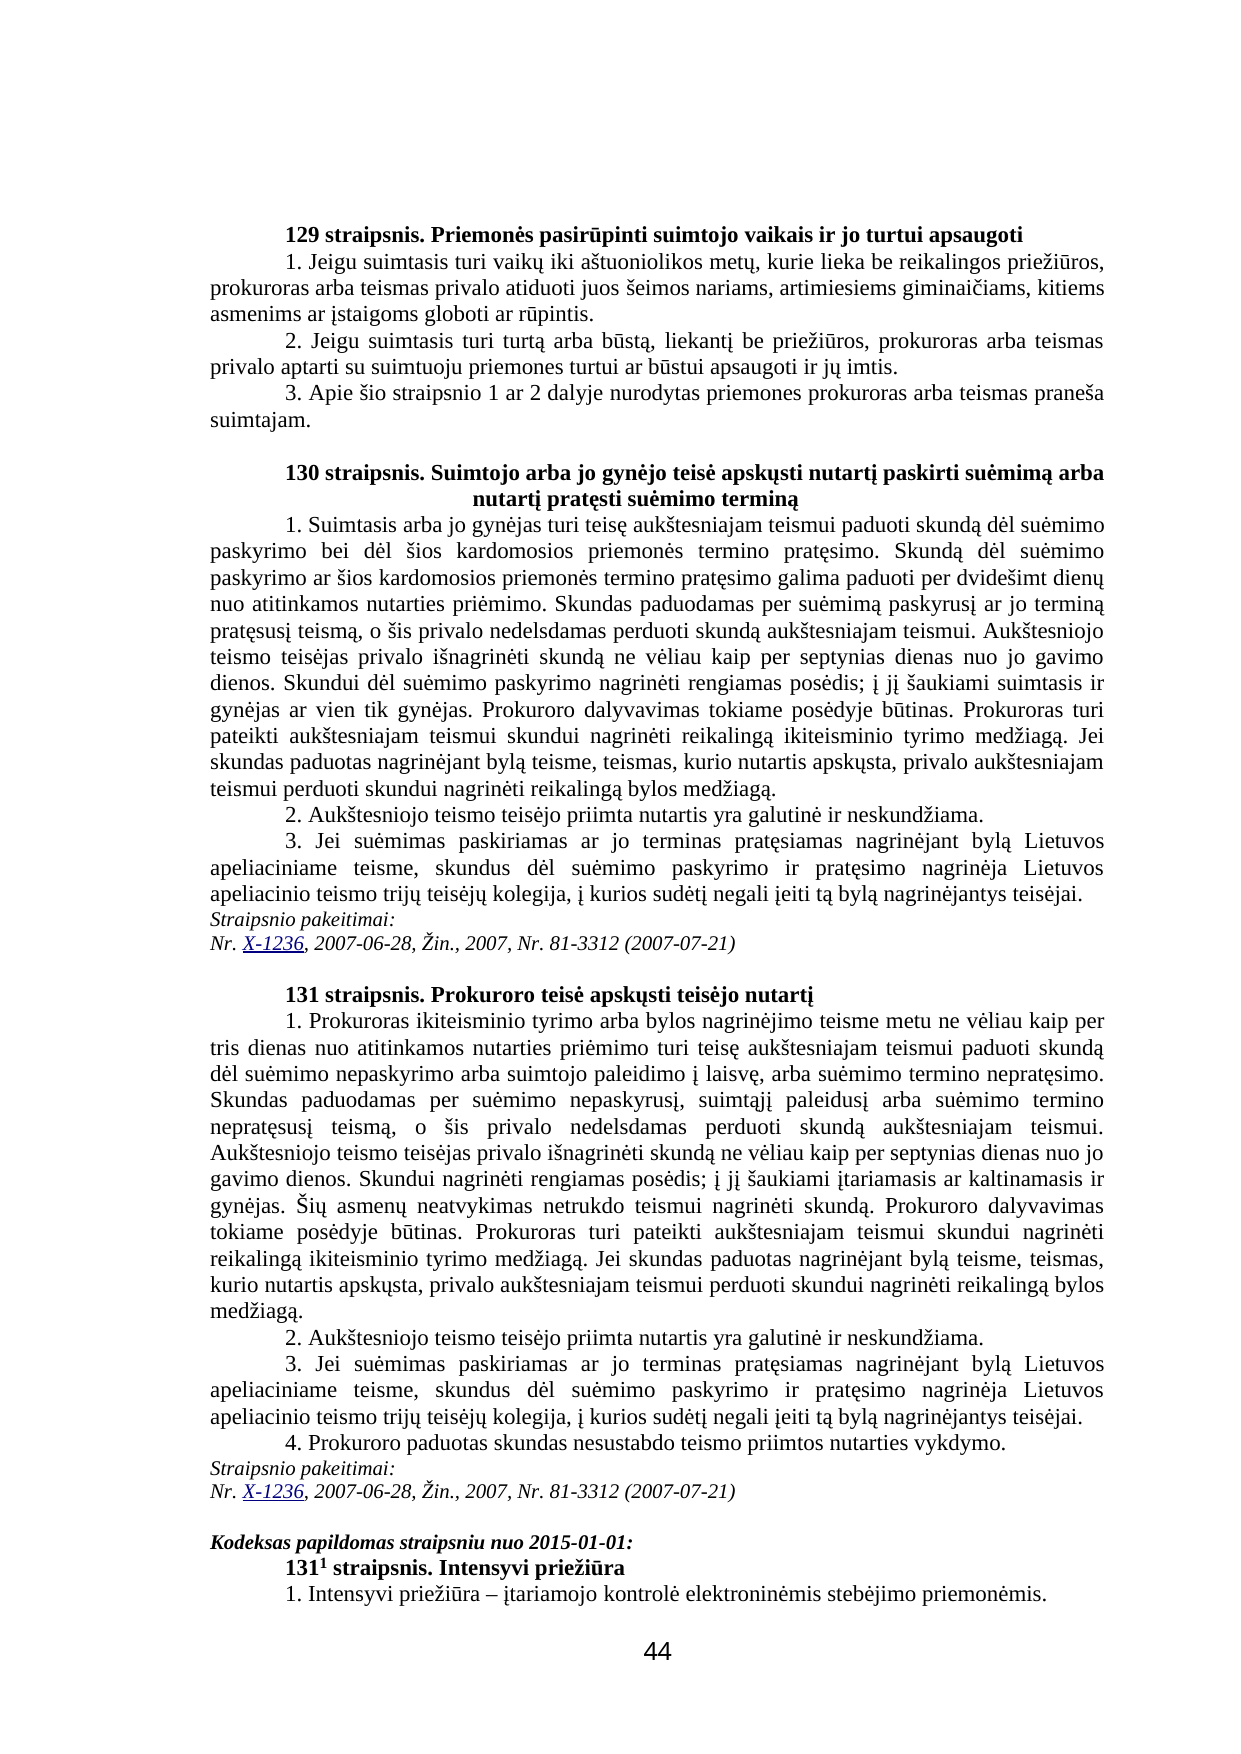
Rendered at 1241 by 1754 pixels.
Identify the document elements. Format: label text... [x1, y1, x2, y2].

text 3. Jei suėmimas paskiriamas ar jo terminas pratęsiamas nagrinėjant bylą Lietuvos apeliaciniame teisme, skundus dėl suėmimo paskyrimo ir pratęsimo nagrinėja Lietuvos apeliacinio teismo trijų teisėjų kolegija, į kurios sudėtį negali įeiti tą bylą nagrinėjantys teisėjai. [210, 1350, 1106, 1429]
text 131 straipsnis. Prokuroro teisė apskųsti teisėjo nutartį [210, 981, 1106, 1007]
text 1. Suimtasis arba jo gynėjas turi teisę aukštesniajam teismui paduoti skundą dėl suėmimo paskyrimo bei dėl šios kardomosios priemonės termino pratęsimo. Skundą dėl suėmimo paskyrimo ar šios kardomosios priemonės termino pratęsimo galima paduoti per dvidešimt dienų nuo atitinkamos nutarties priėmimo. Skundas paduodamas per suėmimą paskyrusį ar jo terminą pratęsusį teismą, o šis privalo nedelsdamas perduoti skundą aukštesniajam teismui. Aukštesniojo teismo teisėjas privalo išnagrinėti skundą ne vėliau kaip per septynias dienas nuo jo gavimo dienos. Skundui dėl suėmimo paskyrimo nagrinėti rengiamas posėdis; į jį šaukiami suimtasis ir gynėjas ar vien tik gynėjas. Prokuroro dalyvavimas tokiame posėdyje būtinas. Prokuroras turi pateikti aukštesniajam teismui skundui nagrinėti reikalingą ikiteisminio tyrimo medžiagą. Jei skundas paduotas nagrinėjant bylą teisme, teismas, kurio nutartis apskųsta, privalo aukštesniajam teismui perduoti skundui nagrinėti reikalingą bylos medžiagą. [210, 511, 1106, 801]
text 1. Prokuroras ikiteisminio tyrimo arba bylos nagrinėjimo teisme metu ne vėliau kaip per tris dienas nuo atitinkamos nutarties priėmimo turi teisę aukštesniajam teismui paduoti skundą dėl suėmimo nepaskyrimo arba suimtojo paleidimo į laisvę, arba suėmimo termino nepratęsimo. Skundas paduodamas per suėmimo nepaskyrusį, suimtąjį paleidusį arba suėmimo termino nepratęsusį teismą, o šis privalo nedelsdamas perduoti skundą aukštesniajam teismui. Aukštesniojo teismo teisėjas privalo išnagrinėti skundą ne vėliau kaip per septynias dienas nuo jo gavimo dienos. Skundui nagrinėti rengiamas posėdis; į jį šaukiami įtariamasis ar kaltinamasis ir gynėjas. Šių asmenų neatvykimas netrukdo teismui nagrinėti skundą. Prokuroro dalyvavimas tokiame posėdyje būtinas. Prokuroras turi pateikti aukštesniajam teismui skundui nagrinėti reikalingą ikiteisminio tyrimo medžiagą. Jei skundas paduotas nagrinėjant bylą teisme, teismas, kurio nutartis apskųsta, privalo aukštesniajam teismui perduoti skundui nagrinėti reikalingą bylos medžiagą. [210, 1007, 1106, 1324]
text 3. Apie šio straipsnio 1 ar 2 dalyje nurodytas priemones prokuroras arba teismas praneša suimtajam. [210, 379, 1106, 432]
text Straipsnio pakeitimai: [210, 1455, 1106, 1479]
text Kodeksas papildomas straipsniu nuo 2015-01-01: [210, 1530, 1106, 1554]
text 1311 straipsnis. Intensyvi priežiūra [210, 1554, 1106, 1580]
text 1. Intensyvi priežiūra – įtariamojo kontrolė elektroninėmis stebėjimo priemonėmis. [210, 1580, 1106, 1607]
text 2. Jeigu suimtasis turi turtą arba būstą, liekantį be priežiūros, prokuroras arba teismas privalo aptarti su suimtuoju priemones turtui ar būstui apsaugoti ir jų imtis. [210, 327, 1106, 379]
text Nr. X-1236, 2007-06-28, Žin., 2007, Nr. 81-3312 (2007-07-21) [210, 1479, 1106, 1503]
text 3. Jei suėmimas paskiriamas ar jo terminas pratęsiamas nagrinėjant bylą Lietuvos apeliaciniame teisme, skundus dėl suėmimo paskyrimo ir pratęsimo nagrinėja Lietuvos apeliacinio teismo trijų teisėjų kolegija, į kurios sudėtį negali įeiti tą bylą nagrinėjantys teisėjai. [210, 827, 1106, 907]
text 4. Prokuroro paduotas skundas nesustabdo teismo priimtos nutarties vykdymo. [210, 1429, 1106, 1455]
text 2. Aukštesniojo teismo teisėjo priimta nutartis yra galutinė ir neskundžiama. [210, 1324, 1106, 1350]
text Straipsnio pakeitimai: [210, 907, 1106, 931]
text 1. Jeigu suimtasis turi vaikų iki aštuoniolikos metų, kurie lieka be reikalingos priežiūros, prokuroras arba teismas privalo atiduoti juos šeimos nariams, artimiesiems giminaičiams, kitiems asmenims ar įstaigoms globoti ar rūpintis. [210, 248, 1106, 327]
text Nr. X-1236, 2007-06-28, Žin., 2007, Nr. 81-3312 (2007-07-21) [210, 931, 1106, 955]
text 2. Aukštesniojo teismo teisėjo priimta nutartis yra galutinė ir neskundžiama. [210, 801, 1106, 827]
text 129 straipsnis. Priemonės pasirūpinti suimtojo vaikais ir jo turtui apsaugoti [210, 221, 1106, 248]
text 130 straipsnis. Suimtojo arba jo gynėjo teisė apskųsti nutartį paskirti suėmimą arba nutartį pratęsti suėmimo terminą [285, 458, 1106, 511]
